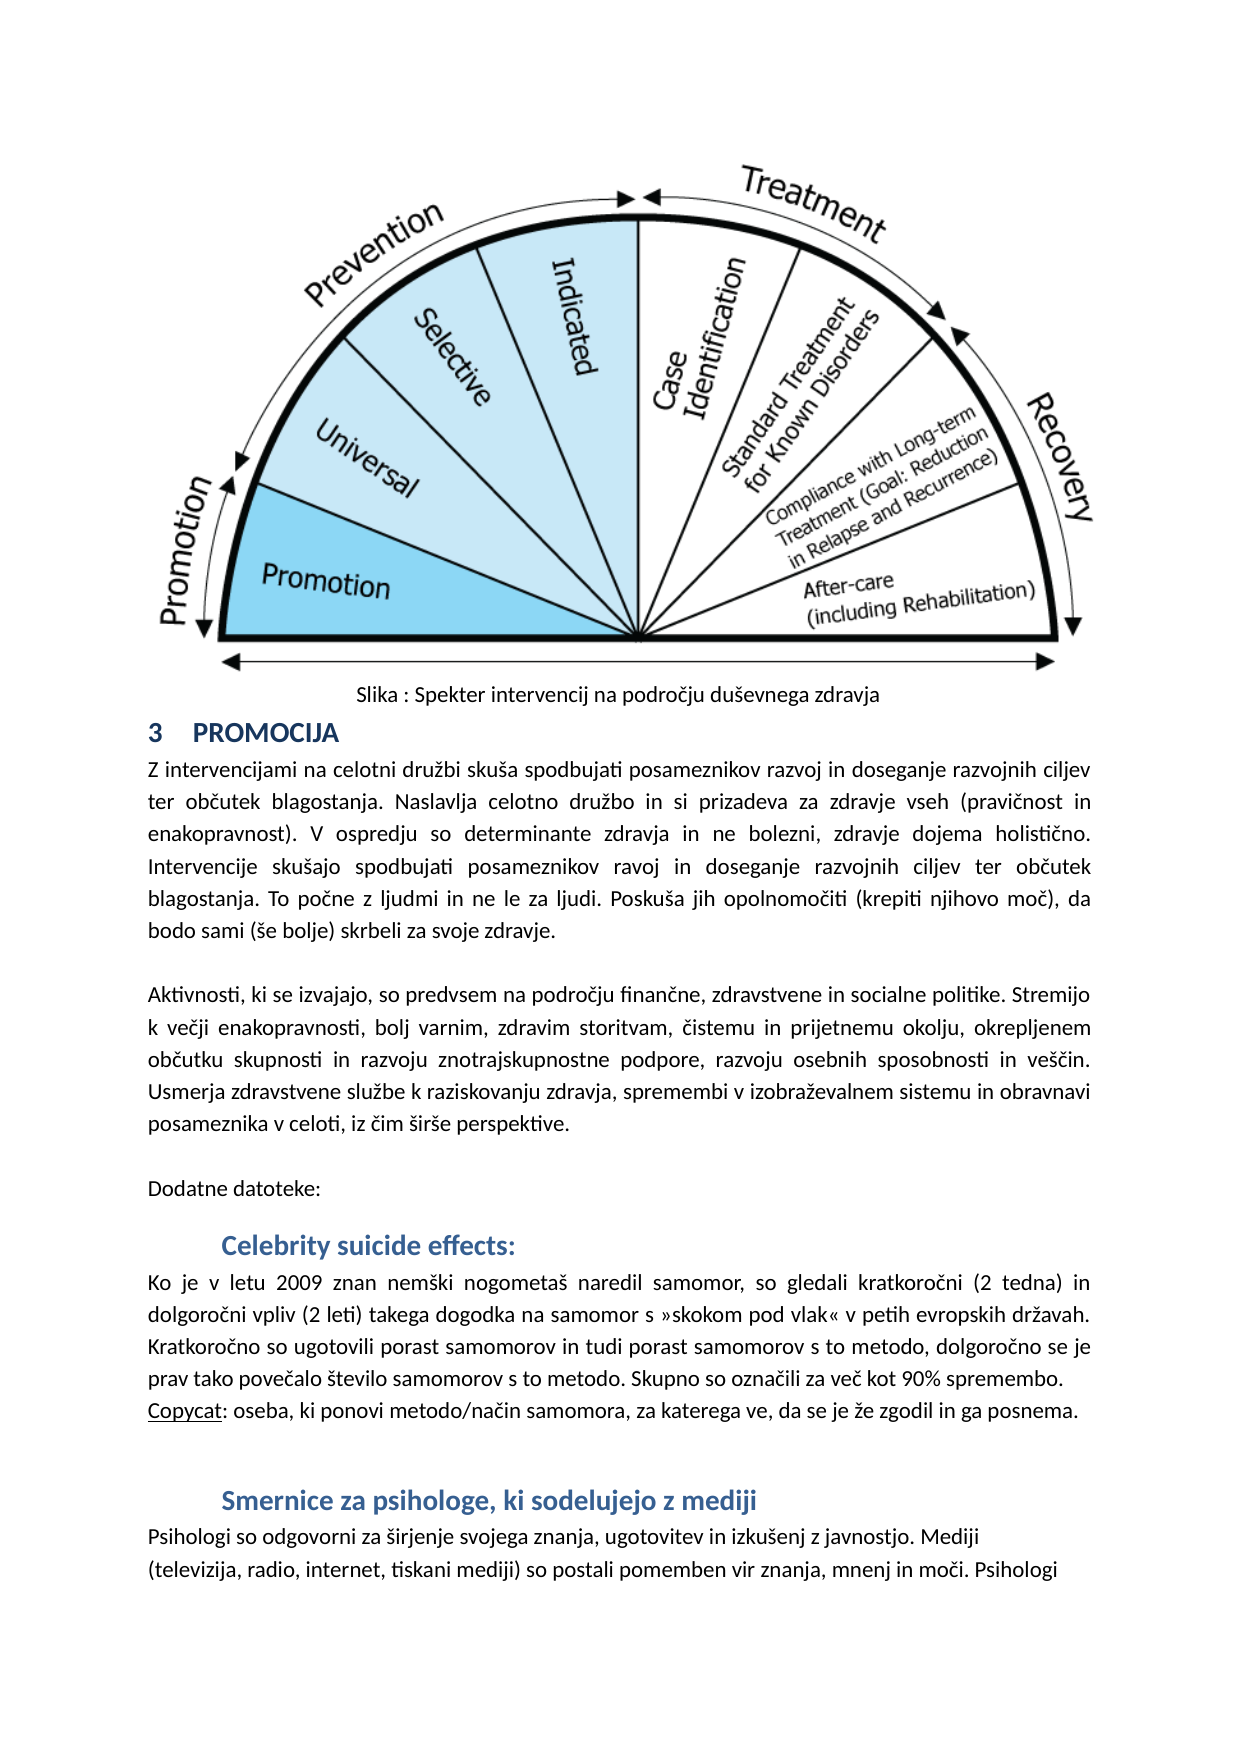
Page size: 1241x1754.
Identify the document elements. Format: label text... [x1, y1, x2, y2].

text Psihologi so odgovorni za širjenje svojega znanja, ugotovitev in izkušenj z javnostjo. Mediji [148, 1522, 1093, 1551]
text (televizija, radio, internet, tiskani mediji) so postali pomemben vir znanja, mnenj in moči. Psihologi [148, 1555, 1093, 1583]
text Copycat: oseba, ki ponovi metodo/način samomora, za katerega ve, da se je že zgodil in ga posnema. [148, 1396, 1093, 1424]
text Z intervencijami na celotni družbi skuša spodbujati posameznikov razvoj in doseganje razvojnih ciljev ter občutek blagostanja. Naslavlja celotno družbo in si prizadeva za zdravje vseh (pravičnost in enakopravnost). V ospredju so determinante zdravja in ne bolezni, zdravje dojema holistično. Intervencije skušajo spodbujati posameznikov ravoj in doseganje razvojnih ciljev ter občutek blagostanja. To počne z ljudmi in ne le za ljudi. Poskuša jih opolnomočiti (krepiti njihovo moč), da bodo sami (še bolje) skrbeli za svoje zdravje. [148, 755, 1093, 944]
subtitle PROMOCIJA [148, 198, 1093, 750]
subtitle Celebrity suicide effects: [221, 1227, 1093, 1262]
text Ko je v letu 2009 znan nemški nogometaš naredil samomor, so gledali kratkoročni (2 tedna) in dolgoročni vpliv (2 leti) takega dogodka na samomor s »skokom pod vlak« v petih evropskih državah. Kratkoročno so ugotovili porast samomorov in tudi porast samomorov s to metodo, dolgoročno se je prav tako povečalo število samomorov s to metodo. Skupno so označili za več kot 90% spremembo. [148, 1268, 1093, 1392]
subtitle Smernice za psihologe, ki sodelujejo z mediji [221, 1482, 1093, 1517]
text Dodatne datoteke: [148, 1174, 1093, 1202]
picture [151, 158, 1097, 688]
text Aktivnosti, ki se izvajajo, so predvsem na področju finančne, zdravstvene in socialne politike. Stremijo k večji enakopravnosti, bolj varnim, zdravim storitvam, čistemu in prijetnemu okolju, okrepljenem občutku skupnosti in razvoju znotrajskupnostne podpore, razvoju osebnih sposobnosti in veščin. Usmerja zdravstvene službe k raziskovanju zdravja, spremembi v izobraževalnem sistemu in obravnavi posameznika v celoti, iz čim širše perspektive. [148, 981, 1093, 1137]
